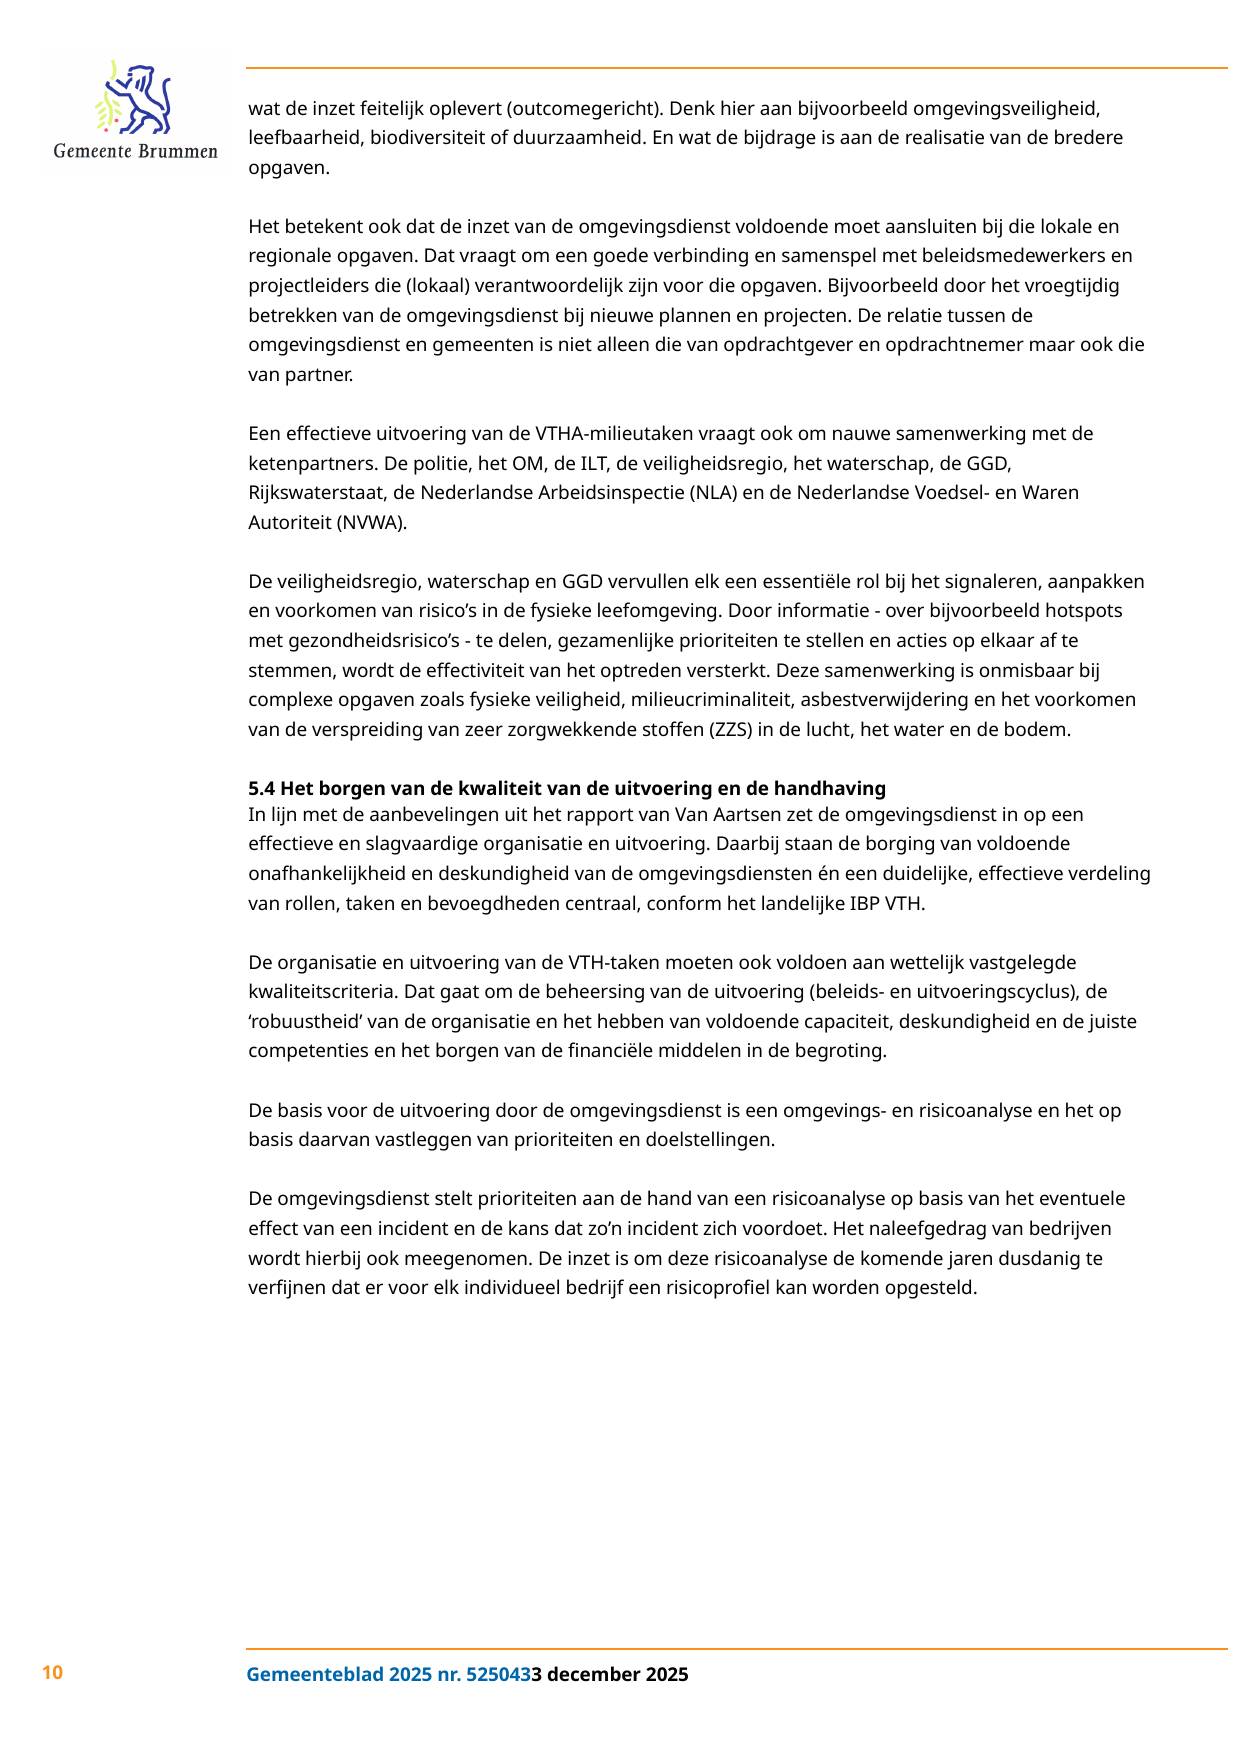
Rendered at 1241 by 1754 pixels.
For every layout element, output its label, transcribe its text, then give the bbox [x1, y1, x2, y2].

text Een effectieve uitvoering van de VTHA-milieutaken vraagt ook om nauwe samenwerking met de ketenpartners. De politie, het OM, de ILT, de veiligheidsregio, het waterschap, de GGD, Rijkswaterstaat, de Nederlandse Arbeidsinspectie (NLA) en de Nederlandse Voedsel- en Waren Autoriteit (NVWA). [248, 420, 1152, 535]
text De omgevingsdienst stelt prioriteiten aan de hand van een risicoanalyse op basis van het eventuele effect van een incident en de kans dat zo’n incident zich voordoet. Het naleefgedrag van bedrijven wordt hierbij ook meegenomen. De inzet is om deze risicoanalyse de komende jaren dusdanig te verfijnen dat er voor elk individueel bedrijf een risicoprofiel kan worden opgesteld. [248, 1186, 1152, 1300]
text De basis voor de uitvoering door de omgevingsdienst is een omgevings- en risicoanalyse en het op basis daarvan vastleggen van prioriteiten en doelstellingen. [248, 1097, 1152, 1152]
text Het betekent ook dat de inzet van de omgevingsdienst voldoende moet aansluiten bij die lokale en regionale opgaven. Dat vraagt om een goede verbinding en samenspel met beleidsmedewerkers en projectleiders die (lokaal) verantwoordelijk zijn voor die opgaven. Bijvoorbeeld door het vroegtijdig betrekken van de omgevingsdienst bij nieuwe plannen en projecten. De relatie tussen de omgevingsdienst en gemeenten is niet alleen die van opdrachtgever en opdrachtnemer maar ook die van partner. [248, 213, 1152, 387]
text In lijn met de aanbevelingen uit het rapport van Van Aartsen zet de omgevingsdienst in op een effectieve en slagvaardige organisatie en uitvoering. Daarbij staan de borging van voldoende onafhankelijkheid en deskundigheid van de omgevingsdiensten én een duidelijke, effectieve verdeling van rollen, taken en bevoegdheden centraal, conform het landelijke IBP VTH. [248, 801, 1152, 915]
picture [41, 47, 231, 172]
text 5.4 Het borgen van de kwaliteit van de uitvoering en de handhaving [248, 775, 1152, 801]
text De organisatie en uitvoering van de VTH-taken moeten ook voldoen aan wettelijk vastgelegde kwaliteitscriteria. Dat gaat om de beheersing van de uitvoering (beleids- en uitvoeringscyclus), de ‘robuustheid’ van de organisatie en het hebben van voldoende capaciteit, deskundigheid en de juiste competenties en het borgen van de financiële middelen in de begroting. [248, 949, 1152, 1063]
text De veiligheidsregio, waterschap en GGD vervullen elk een essentiële rol bij het signaleren, aanpakken en voorkomen van risico’s in de fysieke leefomgeving. Door informatie - over bijvoorbeeld hotspots met gezondheidsrisico’s - te delen, gezamenlijke prioriteiten te stellen en acties op elkaar af te stemmen, wordt de effectiviteit van het optreden versterkt. Deze samenwerking is onmisbaar bij complexe opgaven zoals fysieke veiligheid, milieucriminaliteit, asbestverwijdering en het voorkomen van de verspreiding van zeer zorgwekkende stoffen (ZZS) in de lucht, het water en de bodem. [248, 568, 1152, 742]
text wat de inzet feitelijk oplevert (outcomegericht). Denk hier aan bijvoorbeeld omgevingsveiligheid, leefbaarheid, biodiversiteit of duurzaamheid. En wat de bijdrage is aan de realisatie van de bredere opgaven. [248, 95, 1152, 180]
